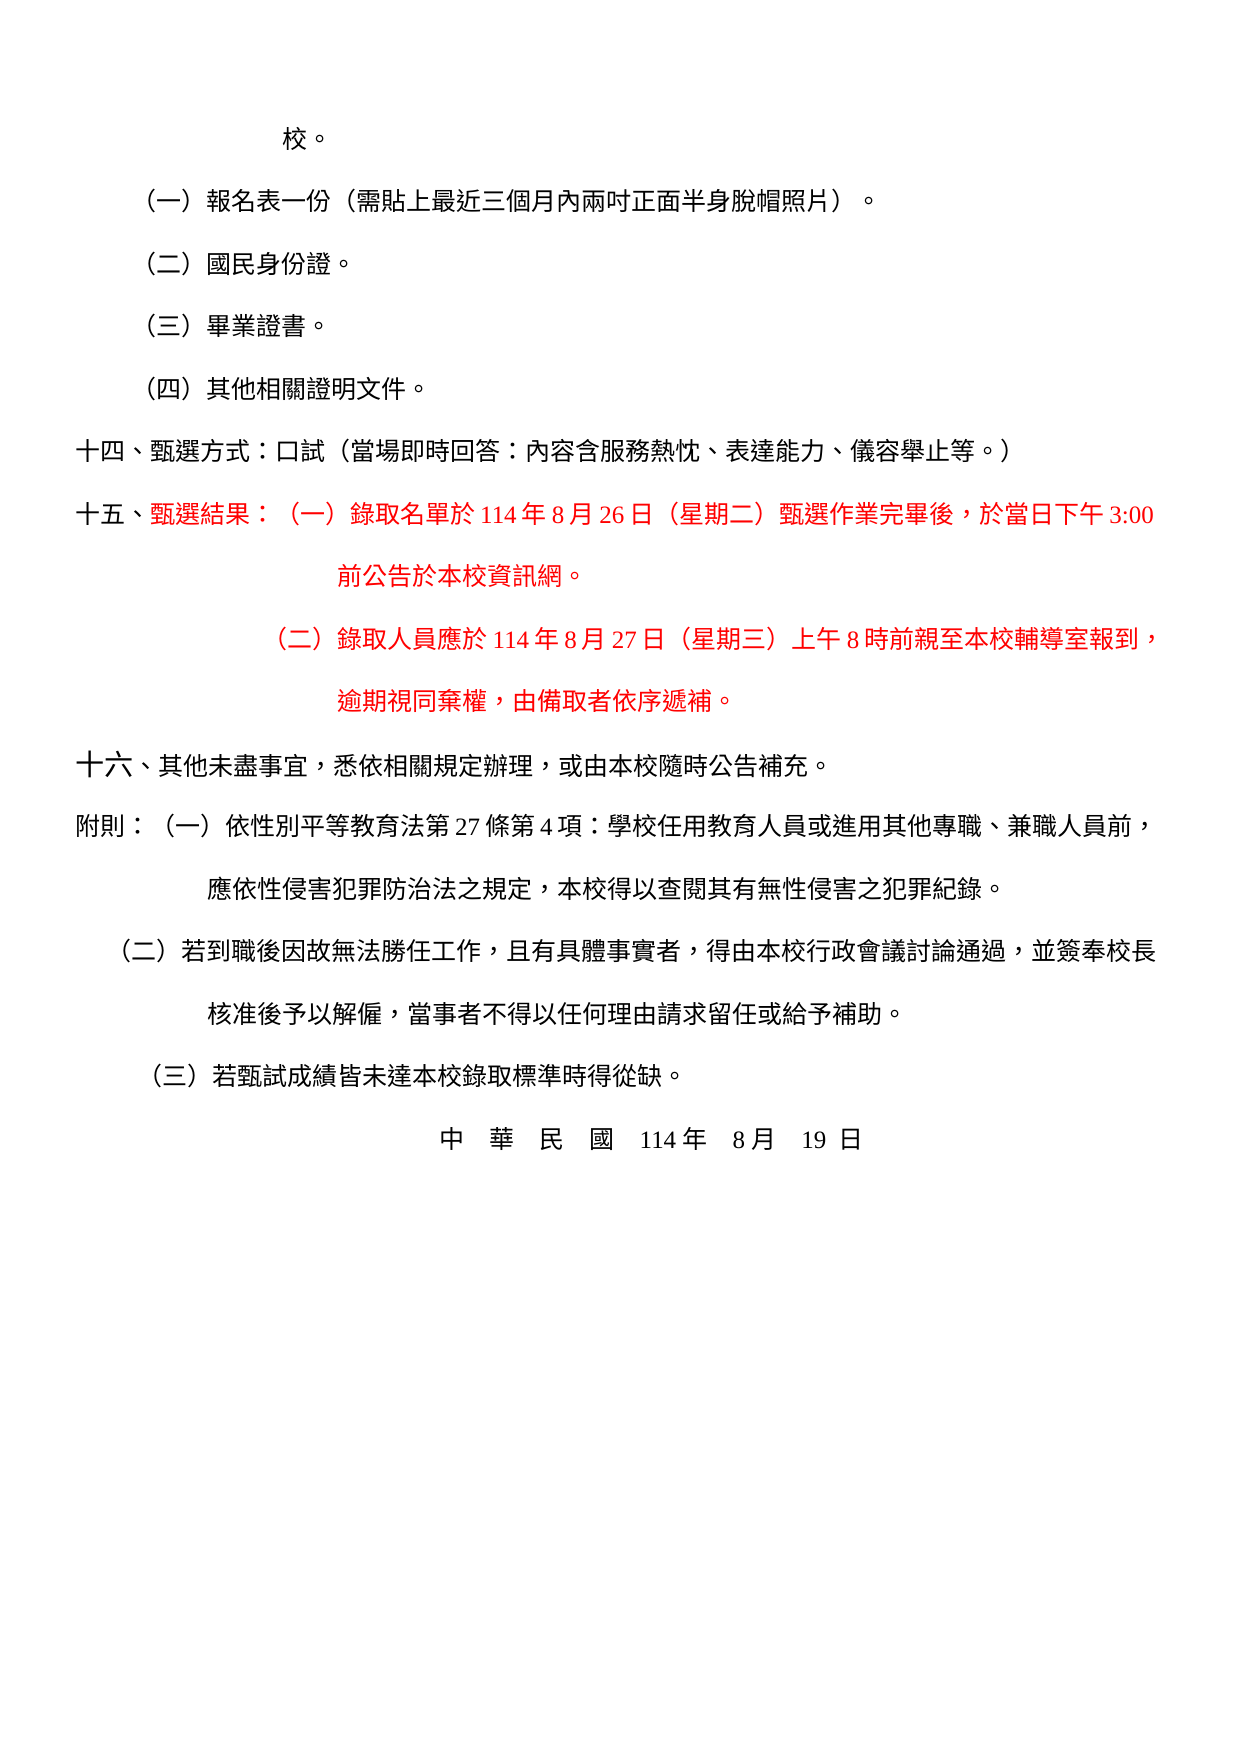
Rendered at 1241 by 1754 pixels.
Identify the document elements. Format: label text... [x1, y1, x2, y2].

text （二）國民身份證。 [131, 221, 1165, 283]
text （四）其他相關證明文件。 [131, 346, 1165, 408]
text 十四、甄選方式：口試（當場即時回答：內容含服務熱忱、表達能力、儀容舉止等。） [75, 408, 1165, 471]
text （一）報名表一份（需貼上最近三個月內兩吋正面半身脫帽照片）。 [131, 158, 1165, 221]
text 十六、其他未盡事宜，悉依相關規定辦理，或由本校隨時公告補充。 [75, 721, 1165, 783]
text 中 華 民 國 114 年 8 月 19 日 [75, 1096, 1165, 1158]
text （二）錄取人員應於114年8月27日（星期三）上午8時前親至本校輔導室報到，逾期視同棄權，由備取者依序遞補。 [262, 596, 1165, 721]
text （三）若甄試成績皆未達本校錄取標準時得從缺。 [75, 1033, 1165, 1096]
text （二）若到職後因故無法勝任工作，且有具體事實者，得由本校行政會議討論通過，並簽奉校長核准後予以解僱，當事者不得以任何理由請求留任或給予補助。 [75, 908, 1165, 1033]
text 附則：（一）依性別平等教育法第27條第4項：學校任用教育人員或進用其他專職、兼職人員前，應依性侵害犯罪防治法之規定，本校得以查閱其有無性侵害之犯罪紀錄。 [75, 783, 1165, 908]
text 校。 [75, 96, 1165, 158]
text 十五、甄選結果：（一）錄取名單於114年8月26日（星期二）甄選作業完畢後，於當日下午3:00前公告於本校資訊網。 [75, 471, 1165, 596]
text （三）畢業證書。 [131, 283, 1165, 346]
